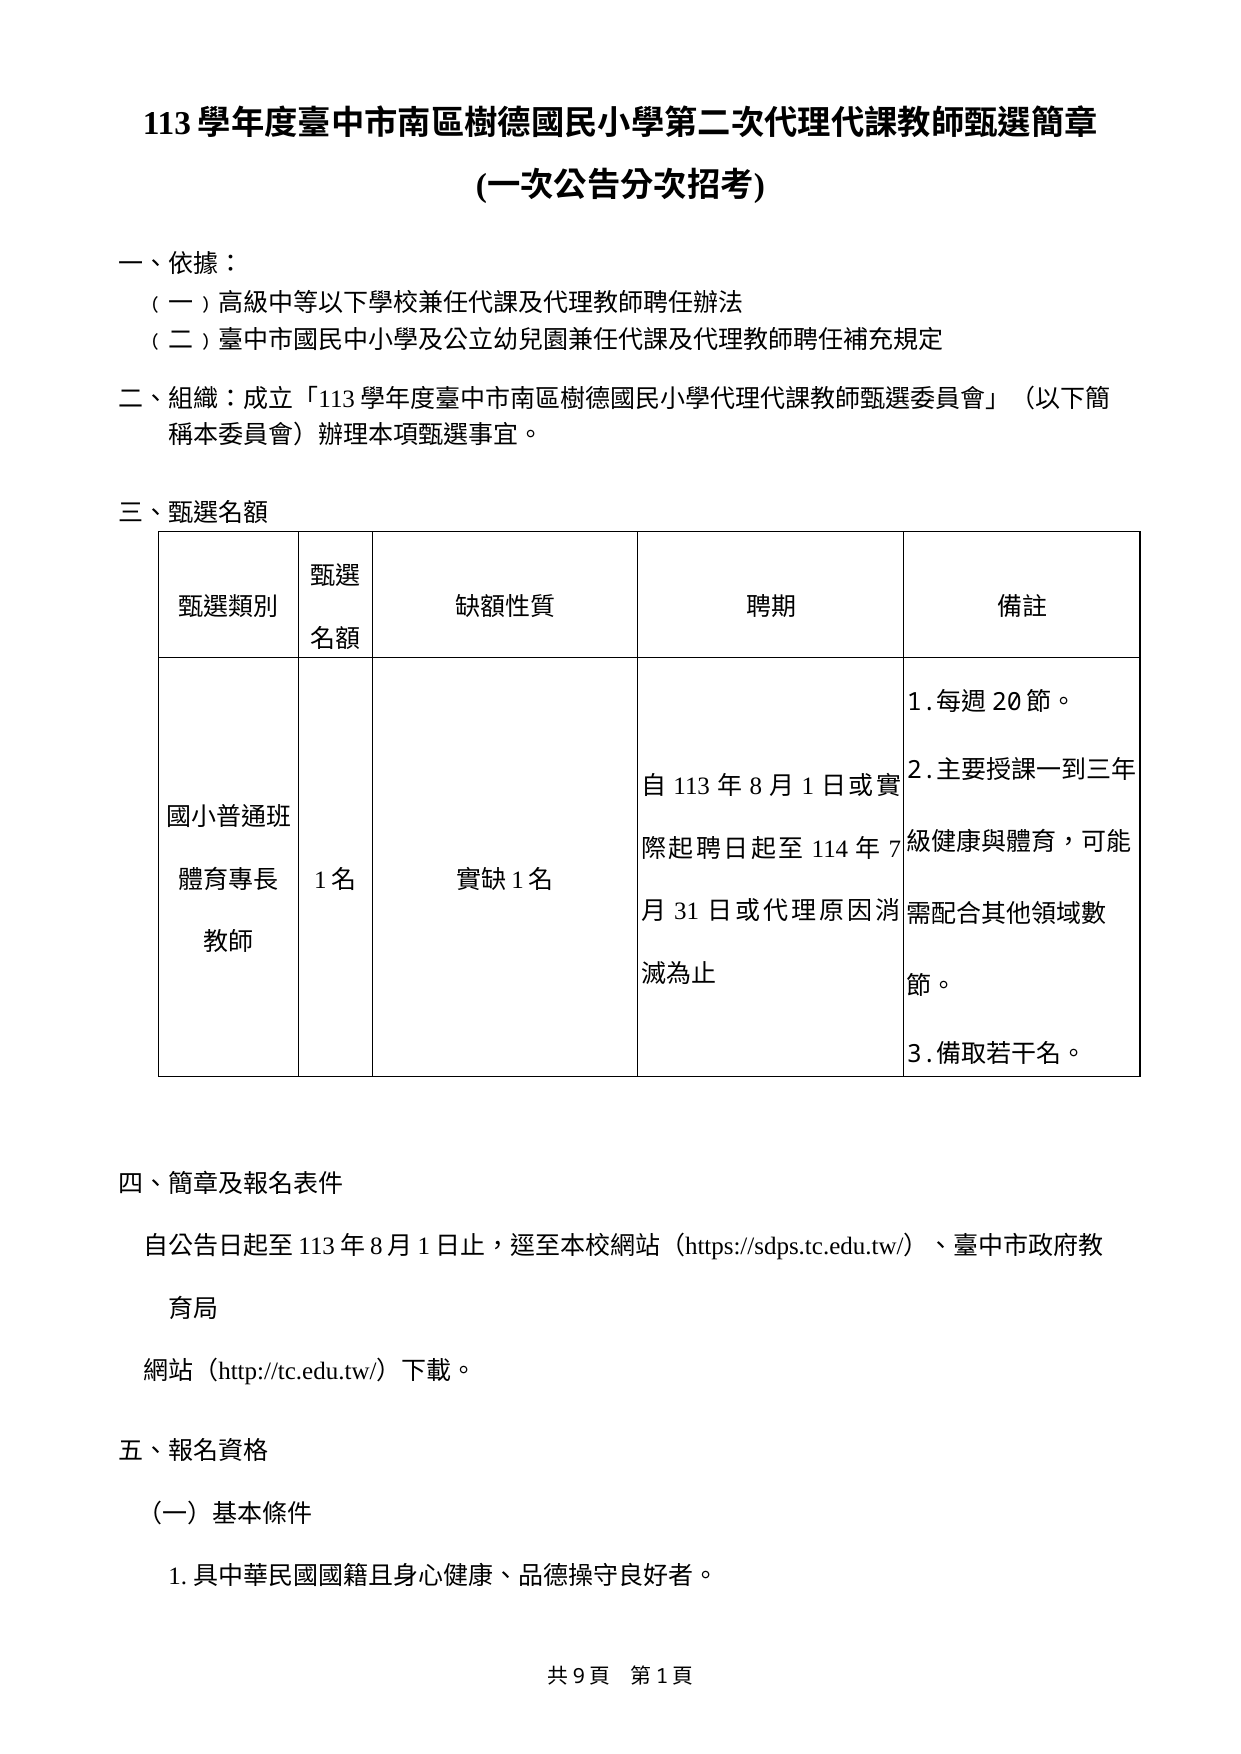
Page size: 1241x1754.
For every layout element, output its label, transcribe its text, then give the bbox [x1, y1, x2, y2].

text 二、組織：成立「113學年度臺中市南區樹德國民小學代理代課教師甄選委員會」（以下簡稱本委員會）辦理本項甄選事宜。 [118, 379, 1122, 451]
text （一）基本條件 [118, 1469, 1122, 1532]
table_cell 1名 [299, 658, 372, 1076]
table_header 備註 [904, 532, 1139, 657]
text ﹙二﹚臺中市國民中小學及公立幼兒園兼任代課及代理教師聘任補充規定 [143, 319, 1122, 355]
text 一、依據： [118, 220, 1122, 283]
table_cell 國小普通班 體育專長 教師 [159, 658, 298, 1076]
text 1. 具中華民國國籍且身心健康、品德操守良好者。 [118, 1532, 1122, 1594]
text 五、報名資格 [118, 1407, 1122, 1469]
text (一次公告分次招考) [118, 141, 1122, 203]
table_header 缺額性質 [373, 532, 637, 657]
text 網站（http://tc.edu.tw/）下載。 [118, 1327, 1122, 1390]
table_cell 實缺1名 [373, 658, 637, 1076]
text 113學年度臺中市南區樹德國民小學第二次代理代課教師甄選簡章 [118, 78, 1122, 141]
table_header 甄選類別 [159, 532, 298, 657]
table_cell 1.每週20節。 2.主要授課一到三年級健康與體育，可能需配合其他領域數節。 3.備取若干名。 [904, 658, 1139, 1076]
text ﹙一﹚高級中等以下學校兼任代課及代理教師聘任辦法 [143, 283, 1122, 319]
table_cell 自113年8月1日或實際起聘日起至114年7月31日或代理原因消滅為止 [638, 658, 903, 1076]
table_header 甄選名額 [299, 532, 372, 657]
table_header 聘期 [638, 532, 903, 657]
text 四、簡章及報名表件 [118, 1140, 1122, 1202]
text 自公告日起至113年8月1日止，逕至本校網站（https://sdps.tc.edu.tw/）、臺中市政府教育局 [118, 1202, 1122, 1327]
text 三、甄選名額 [118, 468, 1122, 531]
